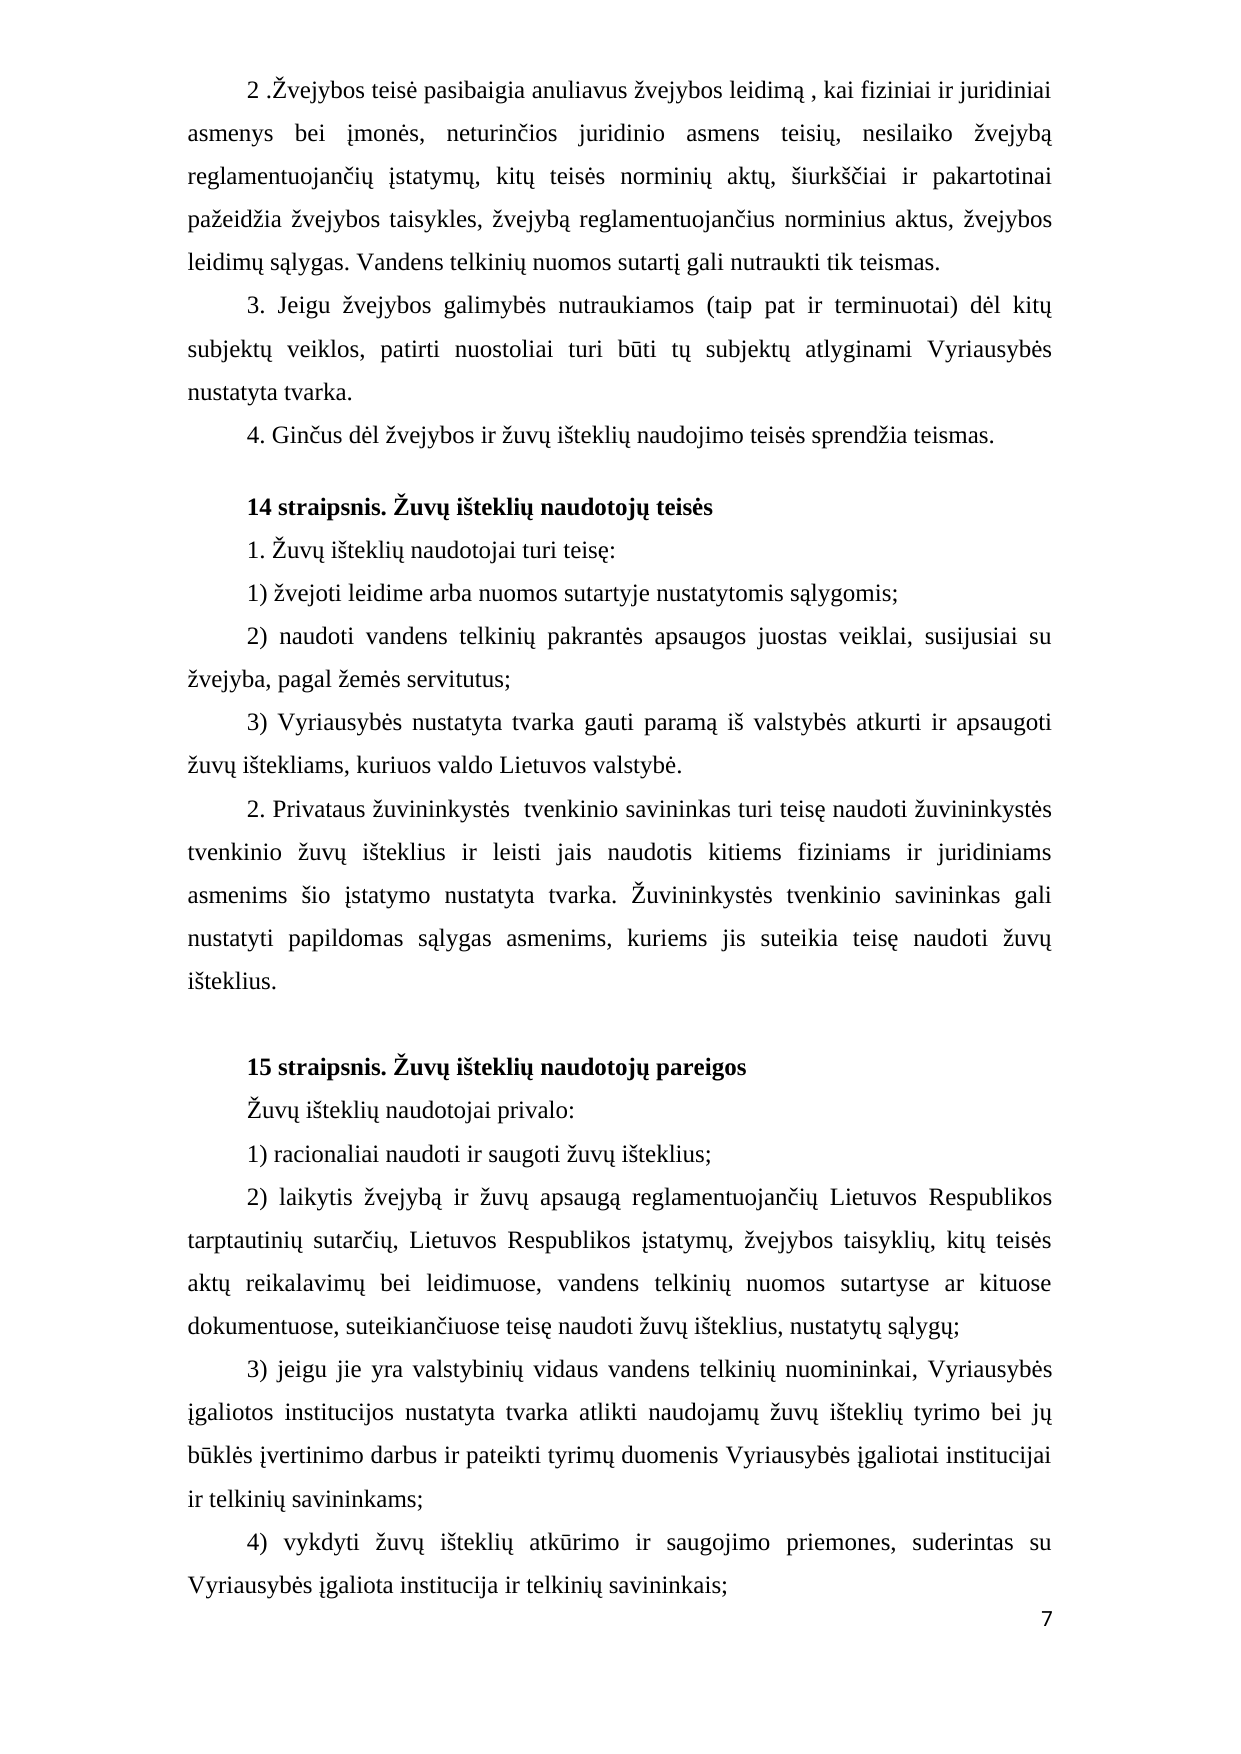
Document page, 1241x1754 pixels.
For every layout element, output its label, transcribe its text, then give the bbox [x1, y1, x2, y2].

text 3) Vyriausybės nustatyta tvarka gauti paramą iš valstybės atkurti ir apsaugoti žuvų ištekliams, kuriuos valdo Lietuvos valstybė. [187, 707, 1053, 779]
text 1. Žuvų išteklių naudotojai turi teisę: [187, 535, 1053, 564]
text 2. Privataus žuvininkystės tvenkinio savininkas turi teisę naudoti žuvininkystės tvenkinio žuvų išteklius ir leisti jais naudotis kitiems fiziniams ir juridiniams asmenims šio įstatymo nustatyta tvarka. Žuvininkystės tvenkinio savininkas gali nustatyti papildomas sąlygas asmenims, kuriems jis suteikia teisę naudoti žuvų išteklius. [187, 794, 1053, 995]
text 1) žvejoti leidime arba nuomos sutartyje nustatytomis sąlygomis; [187, 578, 1053, 607]
text 2) laikytis žvejybą ir žuvų apsaugą reglamentuojančių Lietuvos Respublikos tarptautinių sutarčių, Lietuvos Respublikos įstatymų, žvejybos taisyklių, kitų teisės aktų reikalavimų bei leidimuose, vandens telkinių nuomos sutartyse ar kituose dokumentuose, suteikiančiuose teisę naudoti žuvų išteklius, nustatytų sąlygų; [187, 1182, 1053, 1340]
text 1) racionaliai naudoti ir saugoti žuvų išteklius; [187, 1139, 1053, 1167]
text 2 .Žvejybos teisė pasibaigia anuliavus žvejybos leidimą , kai fiziniai ir juridiniai asmenys bei įmonės, neturinčios juridinio asmens teisių, nesilaiko žvejybą reglamentuojančių įstatymų, kitų teisės norminių aktų, šiurkščiai ir pakartotinai pažeidžia žvejybos taisykles, žvejybą reglamentuojančius norminius aktus, žvejybos leidimų sąlygas. Vandens telkinių nuomos sutartį gali nutraukti tik teismas. [187, 75, 1053, 276]
text 3) jeigu jie yra valstybinių vidaus vandens telkinių nuomininkai, Vyriausybės įgaliotos institucijos nustatyta tvarka atlikti naudojamų žuvų išteklių tyrimo bei jų būklės įvertinimo darbus ir pateikti tyrimų duomenis Vyriausybės įgaliotai institucijai ir telkinių savininkams; [187, 1354, 1053, 1512]
text 2) naudoti vandens telkinių pakrantės apsaugos juostas veiklai, susijusiai su žvejyba, pagal žemės servitutus; [187, 621, 1053, 693]
text 15 straipsnis. Žuvų išteklių naudotojų pareigos [187, 1052, 1053, 1081]
text 4) vykdyti žuvų išteklių atkūrimo ir saugojimo priemones, suderintas su Vyriausybės įgaliota institucija ir telkinių savininkais; [187, 1527, 1053, 1599]
text Žuvų išteklių naudotojai privalo: [187, 1096, 1053, 1124]
text 3. Jeigu žvejybos galimybės nutraukiamos (taip pat ir terminuotai) dėl kitų subjektų veiklos, patirti nuostoliai turi būti tų subjektų atlyginami Vyriausybės nustatyta tvarka. [187, 291, 1053, 406]
text 4. Ginčus dėl žvejybos ir žuvų išteklių naudojimo teisės sprendžia teismas. [187, 420, 1053, 449]
text 14 straipsnis. Žuvų išteklių naudotojų teisės [187, 492, 1053, 521]
